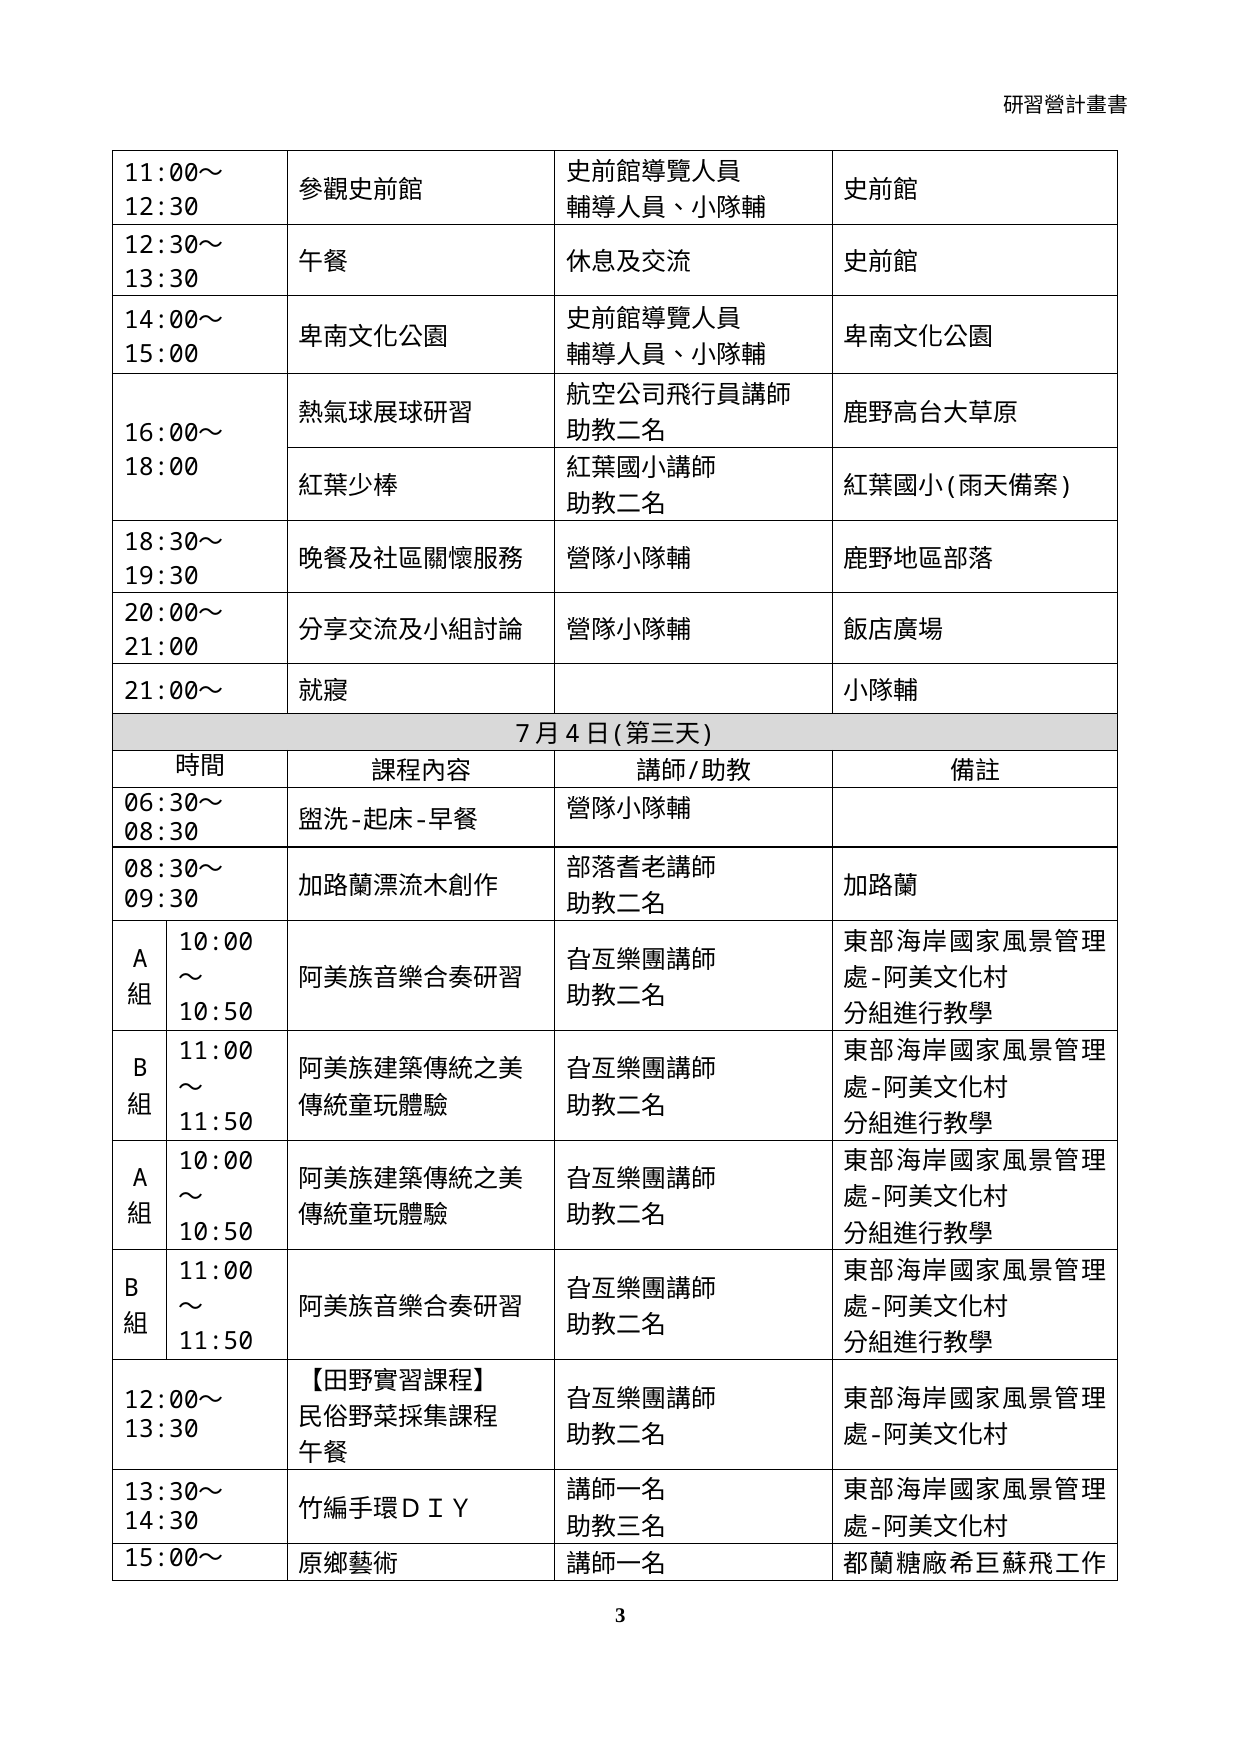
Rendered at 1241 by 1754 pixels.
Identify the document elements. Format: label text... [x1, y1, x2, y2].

table_cell 備註 [833, 751, 1117, 787]
table_cell 休息及交流 [555, 225, 832, 295]
table_cell B組 [113, 1031, 166, 1139]
table_cell 史前館 [833, 151, 1117, 223]
table_cell 旮亙樂團講師 助教二名 [555, 1141, 832, 1249]
table_cell 東部海岸國家風景管理處-阿美文化村 [833, 1470, 1117, 1542]
table_cell 東部海岸國家風景管理處-阿美文化村 分組進行教學 [833, 1250, 1117, 1359]
table_cell 紅葉國小(雨天備案) [833, 448, 1117, 520]
table_cell 21:00〜 [113, 664, 287, 712]
table_cell 加路蘭 [833, 848, 1117, 920]
table_cell 課程內容 [288, 751, 554, 787]
table_cell 東部海岸國家風景管理處-阿美文化村 分組進行教學 [833, 1031, 1117, 1139]
table_cell [833, 788, 1117, 846]
table_cell 旮亙樂團講師 助教二名 [555, 1031, 832, 1139]
table_cell 營隊小隊輔 [555, 788, 832, 846]
table_cell 部落耆老講師 助教二名 [555, 848, 832, 920]
table_cell 紅葉國小講師 助教二名 [555, 448, 832, 520]
table_cell 紅葉少棒 [288, 448, 554, 520]
table_cell 10:00〜10:50 [167, 1141, 287, 1249]
table_cell 阿美族音樂合奏研習 [288, 921, 554, 1030]
table_cell 7月4日(第三天) [113, 714, 1117, 750]
table_cell 分享交流及小組討論 [288, 593, 554, 663]
table_cell 講師/助教 [555, 751, 832, 787]
table_cell 06:30〜08:30 [113, 788, 287, 846]
table_cell 12:00〜13:30 [113, 1360, 287, 1469]
table_cell 14:00〜15:00 [113, 296, 287, 373]
table_cell 都蘭糖廠希巨蘇飛工作 [833, 1544, 1117, 1580]
table_cell 史前館 [833, 225, 1117, 295]
table_cell 16:00〜18:00 [113, 374, 287, 520]
table_cell 時間 [113, 751, 287, 787]
table_cell 營隊小隊輔 [555, 521, 832, 592]
table_cell 11:00〜 11:50 [167, 1031, 287, 1139]
table_cell 20:00〜21:00 [113, 593, 287, 663]
table_cell 11:00〜12:30 [113, 151, 287, 223]
table_cell 史前館導覽人員 輔導人員、小隊輔 [555, 296, 832, 373]
table_cell 阿美族音樂合奏研習 [288, 1250, 554, 1359]
table_cell 13:30〜14:30 [113, 1470, 287, 1542]
table_cell 11:00〜 11:50 [167, 1250, 287, 1359]
table_cell 卑南文化公園 [833, 296, 1117, 373]
table_cell 東部海岸國家風景管理處-阿美文化村 [833, 1360, 1117, 1469]
table_cell 史前館導覽人員 輔導人員、小隊輔 [555, 151, 832, 223]
table_cell A組 [113, 1141, 166, 1249]
table_cell 講師一名 [555, 1544, 832, 1580]
table_cell 阿美族建築傳統之美 傳統童玩體驗 [288, 1141, 554, 1249]
table_cell 【田野實習課程】 民俗野菜採集課程 午餐 [288, 1360, 554, 1469]
table_cell B組 [113, 1250, 166, 1359]
table_cell A組 [113, 921, 166, 1030]
table_cell 加路蘭漂流木創作 [288, 848, 554, 920]
table_cell 晚餐及社區關懷服務 [288, 521, 554, 592]
table_cell 盥洗-起床-早餐 [288, 788, 554, 846]
table_cell 18:30〜19:30 [113, 521, 287, 592]
table_cell 15:00〜 [113, 1544, 287, 1580]
table_cell 東部海岸國家風景管理處-阿美文化村 分組進行教學 [833, 921, 1117, 1030]
table_cell 午餐 [288, 225, 554, 295]
table_cell [555, 664, 832, 712]
table_cell 航空公司飛行員講師 助教二名 [555, 374, 832, 447]
table_cell 卑南文化公園 [288, 296, 554, 373]
table_cell 就寢 [288, 664, 554, 712]
table_cell 12:30〜13:30 [113, 225, 287, 295]
table_cell 營隊小隊輔 [555, 593, 832, 663]
table_cell 旮亙樂團講師 助教二名 [555, 921, 832, 1030]
table_cell 竹編手環ＤＩＹ [288, 1470, 554, 1542]
table_cell 東部海岸國家風景管理處-阿美文化村 分組進行教學 [833, 1141, 1117, 1249]
table_cell 鹿野高台大草原 [833, 374, 1117, 447]
table_cell 參觀史前館 [288, 151, 554, 223]
table_cell 旮亙樂團講師 助教二名 [555, 1360, 832, 1469]
table_cell 10:00〜10:50 [167, 921, 287, 1030]
table_cell 鹿野地區部落 [833, 521, 1117, 592]
table_cell 小隊輔 [833, 664, 1117, 712]
table_cell 阿美族建築傳統之美 傳統童玩體驗 [288, 1031, 554, 1139]
table_cell 旮亙樂團講師 助教二名 [555, 1250, 832, 1359]
table_cell 飯店廣場 [833, 593, 1117, 663]
table_cell 08:30〜09:30 [113, 848, 287, 920]
table_cell 熱氣球展球研習 [288, 374, 554, 447]
table_cell 講師一名 助教三名 [555, 1470, 832, 1542]
table_cell 原鄉藝術 [288, 1544, 554, 1580]
